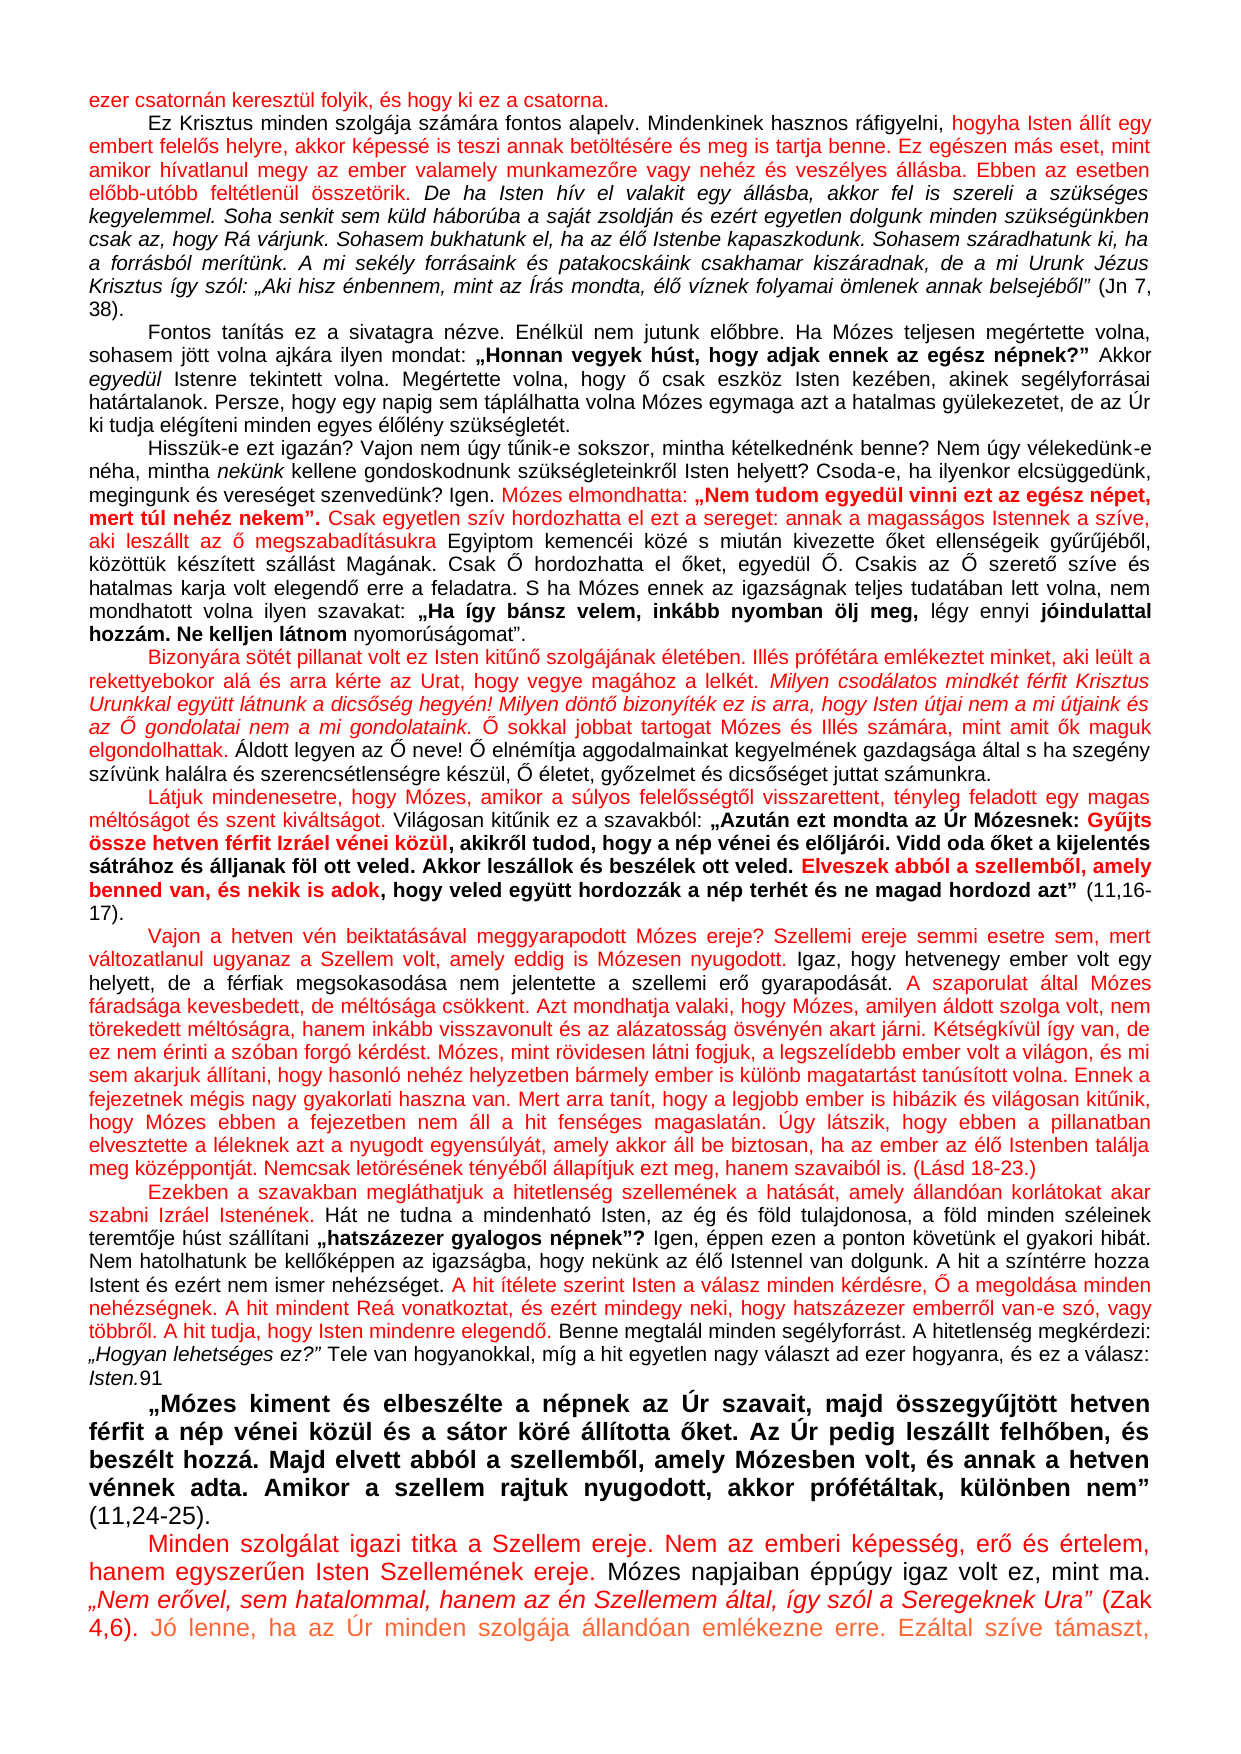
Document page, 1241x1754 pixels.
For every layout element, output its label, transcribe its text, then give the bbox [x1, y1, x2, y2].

text Bizonyára sötét pillanat volt ez Isten kitűnő szolgájának életében. Illés prófétára emlékeztet minket, aki leült a rekettyebokor alá és arra kérte az Urat, hogy vegye magához a lelkét. Milyen csodálatos mindkét férfit Krisztus Urunkkal együtt látnunk a dicsőség hegyén! Milyen döntő bizonyíték ez is arra, hogy Isten útjai nem a mi útjaink és az Ő gondolatai nem a mi gondolataink. Ő sokkal jobbat tartogat Mózes és Illés számára, mint amit ők maguk elgondolhattak. Áldott legyen az Ő neve! Ő elnémítja aggodalmainkat kegyelmének gazdagsága által s ha szegény szívünk halálra és szerencsétlenségre készül, Ő életet, győzelmet és dicsőséget juttat számunkra. [88, 646, 1152, 785]
text Minden szolgálat igazi titka a Szellem ereje. Nem az emberi képesség, erő és értelem, hanem egyszerűen Isten Szellemének ereje. Mózes napjaiban éppúgy igaz volt ez, mint ma. „Nem erővel, sem hatalommal, hanem az én Szellemem által, így szól a Seregeknek Ura” (Zak 4,6). Jó lenne, ha az Úr minden szolgája állandóan emlékezne erre. Ezáltal szíve támaszt, [88, 1529, 1152, 1642]
text Ezekben a szavakban megláthatjuk a hitetlenség szellemének a hatását, amely állandóan korlátokat akar szabni Izráel Istenének. Hát ne tudna a mindenható Isten, az ég és föld tulajdonosa, a föld minden széleinek teremtője húst szállítani „hatszázezer gyalogos népnek”? Igen, éppen ezen a ponton követünk el gyakori hibát. Nem hatolhatunk be kellőképpen az igazságba, hogy nekünk az élő Istennel van dolgunk. A hit a színtérre hozza Istent és ezért nem ismer nehézséget. A hit ítélete szerint Isten a válasz minden kérdésre, Ő a megoldása minden nehézségnek. A hit mindent Reá vonatkoztat, és ezért mindegy neki, hogy hatszázezer emberről van‑e szó, vagy többről. A hit tudja, hogy Isten mindenre elegendő. Benne megtalál minden segélyforrást. A hitetlenség megkérdezi: „Hogyan lehetséges ez?” Tele van hogyanokkal, míg a hit egyetlen nagy választ ad ezer hogyanra, és ez a válasz: Isten.91 [88, 1180, 1152, 1389]
text Hisszük‑e ezt igazán? Vajon nem úgy tűnik‑e sokszor, mintha kételkednénk benne? Nem úgy vélekedünk‑e néha, mintha nekünk kellene gondoskodnunk szükségleteinkről Isten helyett? Csoda‑e, ha ilyenkor elcsüggedünk, megingunk és vereséget szenvedünk? Igen. Mózes elmondhatta: „Nem tudom egyedül vinni ezt az egész népet, mert túl nehéz nekem”. Csak egyetlen szív hordozhatta el ezt a sereget: annak a magasságos Istennek a szíve, aki leszállt az ő megszabadításukra Egyiptom kemencéi közé s miután kivezette őket ellenségeik gyűrűjéből, közöttük készített szállást Magának. Csak Ő hordozhatta el őket, egyedül Ő. Csakis az Ő szerető szíve és hatalmas karja volt elegendő erre a feladatra. S ha Mózes ennek az igazságnak teljes tudatában lett volna, nem mondhatott volna ilyen szavakat: „Ha így bánsz velem, inkább nyomban ölj meg, légy ennyi jóindulattal hozzám. Ne kelljen látnom nyomorúságomat”. [88, 437, 1152, 646]
text „Mózes kiment és elbeszélte a népnek az Úr szavait, majd összegyűjtött hetven férfit a nép vénei közül és a sátor köré állította őket. Az Úr pedig leszállt felhőben, és beszélt hozzá. Majd elvett abból a szellemből, amely Mózesben volt, és annak a hetven vénnek adta. Amikor a szellem rajtuk nyugodott, akkor prófétáltak, különben nem” (11,24-25). [88, 1389, 1152, 1529]
text Látjuk mindenesetre, hogy Mózes, amikor a súlyos felelősségtől visszarettent, tényleg feladott egy magas méltóságot és szent kiváltságot. Világosan kitűnik ez a szavakból: „Azután ezt mondta az Úr Mózesnek: Gyűjts össze hetven férfit Izráel vénei közül, akikről tudod, hogy a nép vénei és előljárói. Vidd oda őket a kijelentés sátrához és álljanak föl ott veled. Akkor leszállok és beszélek ott veled. Elveszek abból a szellemből, amely benned van, és nekik is adok, hogy veled együtt hordozzák a nép terhét és ne magad hordozd azt” (11,16-17). [88, 785, 1152, 925]
text Vajon a hetven vén beiktatásával meggyarapodott Mózes ereje? Szellemi ereje semmi esetre sem, mert változatlanul ugyanaz a Szellem volt, amely eddig is Mózesen nyugodott. Igaz, hogy hetvenegy ember volt egy helyett, de a férfiak megsokasodása nem jelentette a szellemi erő gyarapodását. A szaporulat által Mózes fáradsága kevesbedett, de méltósága csökkent. Azt mondhatja valaki, hogy Mózes, amilyen áldott szolga volt, nem törekedett méltóságra, hanem inkább visszavonult és az alázatosság ösvényén akart járni. Kétségkívül így van, de ez nem érinti a szóban forgó kérdést. Mózes, mint rövidesen látni fogjuk, a legszelídebb ember volt a világon, és mi sem akarjuk állítani, hogy hasonló nehéz helyzetben bármely ember is különb magatartást tanúsított volna. Ennek a fejezetnek mégis nagy gyakorlati haszna van. Mert arra tanít, hogy a legjobb ember is hibázik és világosan kitűnik, hogy Mózes ebben a fejezetben nem áll a hit fenséges magaslatán. Úgy látszik, hogy ebben a pillanatban elvesztette a léleknek azt a nyugodt egyensúlyát, amely akkor áll be biztosan, ha az ember az élő Istenben találja meg középpontját. Nemcsak letörésének tényéből állapítjuk ezt meg, hanem szavaiból is. (Lásd 18-23.) [88, 925, 1152, 1180]
text Fontos tanítás ez a sivatagra nézve. Enélkül nem jutunk előbbre. Ha Mózes teljesen megértette volna, sohasem jött volna ajkára ilyen mondat: „Honnan vegyek húst, hogy adjak ennek az egész népnek?” Akkor egyedül Istenre tekintett volna. Megértette volna, hogy ő csak eszköz Isten kezében, akinek segélyforrásai határtalanok. Persze, hogy egy napig sem táplálhatta volna Mózes egymaga azt a hatalmas gyülekezetet, de az Úr ki tudja elégíteni minden egyes élőlény szükségletét. [88, 321, 1152, 437]
text Ez Krisztus minden szolgája számára fontos alapelv. Mindenkinek hasznos ráfigyelni, hogyha Isten állít egy embert felelős helyre, akkor képessé is teszi annak betöltésére és meg is tartja benne. Ez egészen más eset, mint amikor hívatlanul megy az ember valamely munkamezőre vagy nehéz és veszélyes állásba. Ebben az esetben előbb-utóbb feltétlenül összetörik. De ha Isten hív el valakit egy állásba, akkor fel is szereli a szükséges kegyelemmel. Soha senkit sem küld háborúba a saját zsoldján és ezért egyetlen dolgunk minden szükségünkben csak az, hogy Rá várjunk. Sohasem bukhatunk el, ha az élő Istenbe kapaszkodunk. Sohasem száradhatunk ki, ha a forrásból merítünk. A mi sekély forrásaink és patakocskáink csakhamar kiszáradnak, de a mi Urunk Jézus Krisztus így szól: „Aki hisz énbennem, mint az Írás mondta, élő víznek folyamai ömlenek annak belsejéből” (Jn 7, 38). [88, 112, 1152, 321]
text ezer csatornán keresztül folyik, és hogy ki ez a csatorna. [88, 88, 1152, 112]
